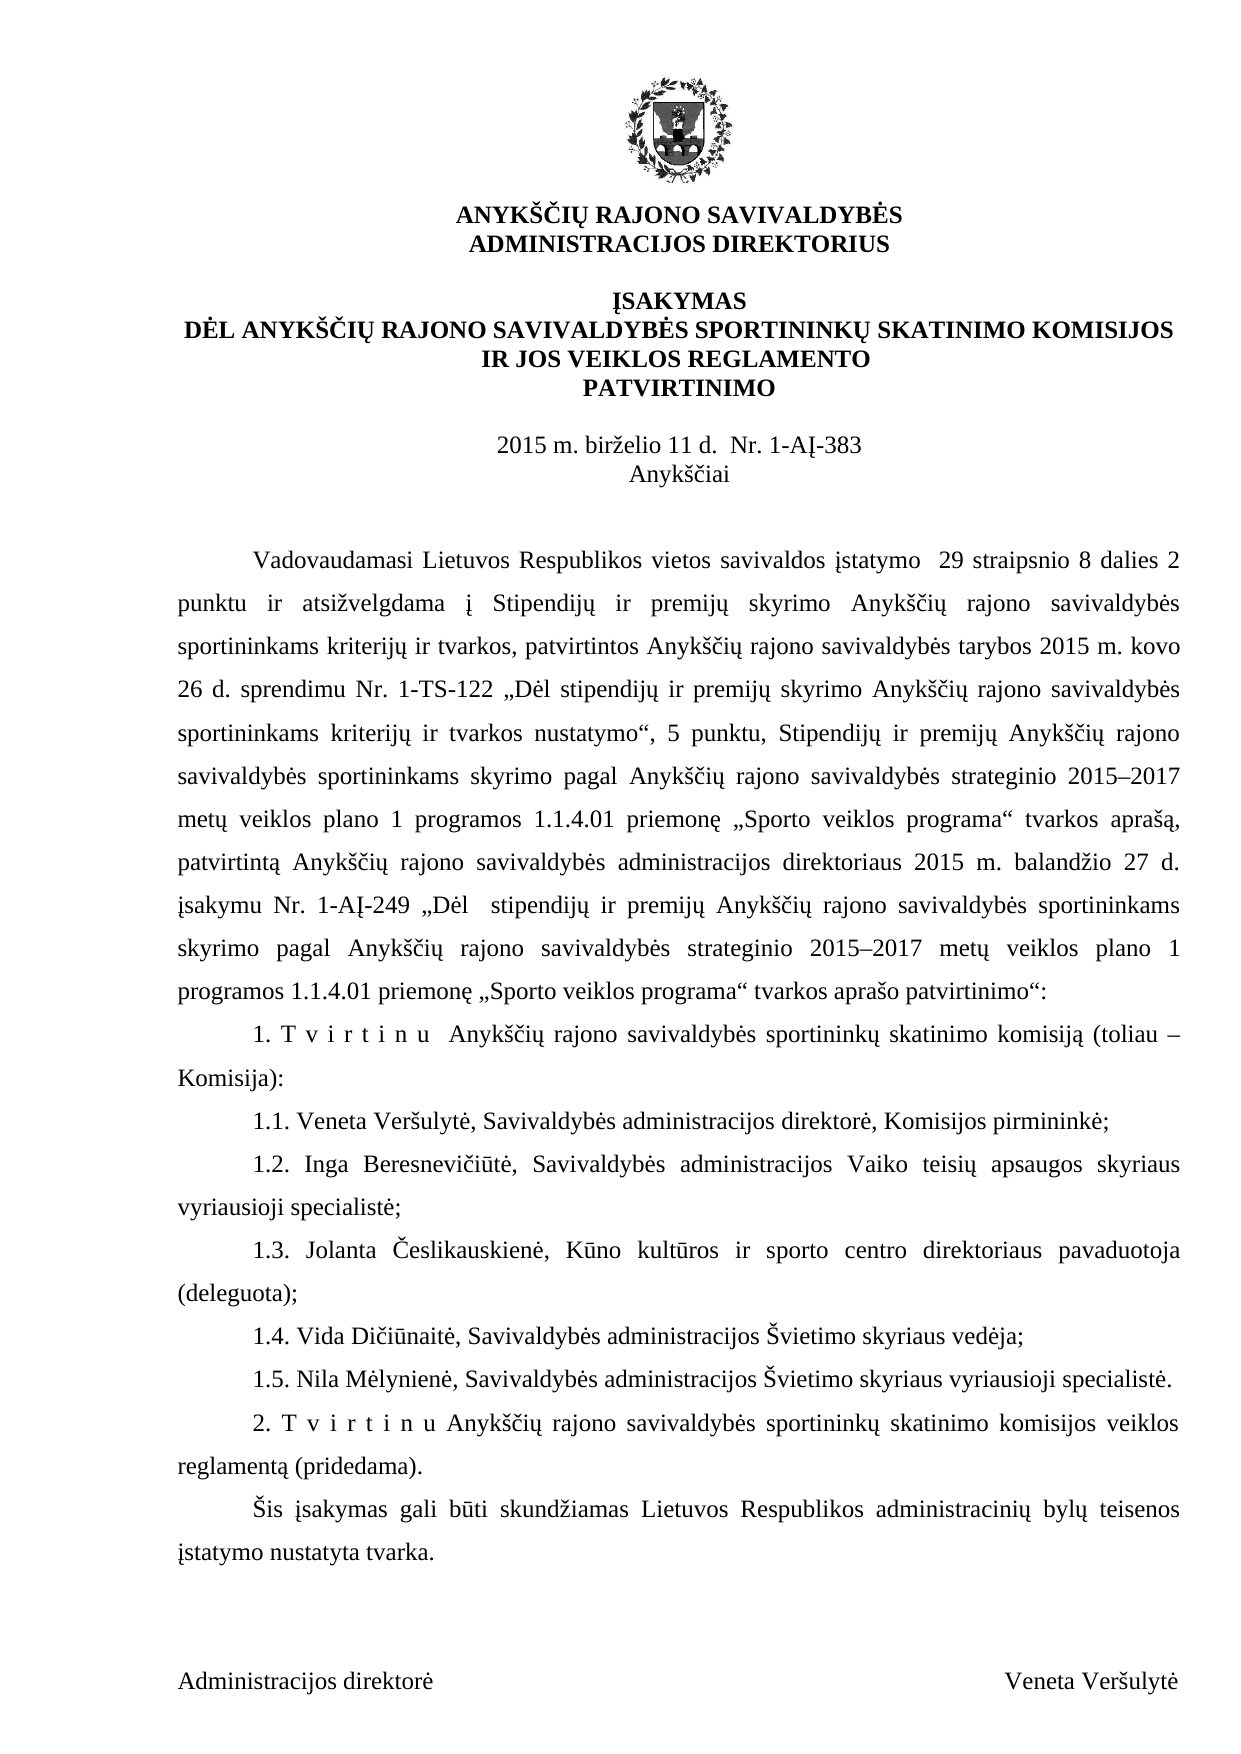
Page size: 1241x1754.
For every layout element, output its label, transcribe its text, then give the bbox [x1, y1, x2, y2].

text 1.3. Jolanta Česlikauskienė, Kūno kultūros ir sporto centro direktoriaus pavaduotoja (deleguota); [177, 1235, 1181, 1307]
text Šis įsakymas gali būti skundžiamas Lietuvos Respublikos administracinių bylų teisenos įstatymo nustatyta tvarka. [177, 1494, 1181, 1566]
text Anykščiai [177, 459, 1181, 488]
text 2015 m. birželio 11 d. Nr. 1-AĮ-383 [177, 430, 1181, 459]
text 1.1. Veneta Veršulytė, Savivaldybės administracijos direktorė, Komisijos pirmininkė; [177, 1106, 1181, 1134]
text 2. T v i r t i n u Anykščių rajono savivaldybės sportininkų skatinimo komisijos veiklos reglamentą (pridedama). [177, 1408, 1181, 1479]
text ĮSAKYMAS [177, 286, 1181, 315]
text Administracijos direktorė Veneta Veršulytė [177, 1666, 1181, 1695]
text PATVIRTINIMO [177, 373, 1181, 401]
text ADMINISTRACIJOS DIREKTORIUS [177, 229, 1181, 258]
text 1. T v i r t i n u Anykščių rajono savivaldybės sportininkų skatinimo komisiją (toliau – Komisija): [177, 1019, 1181, 1091]
text 1.2. Inga Beresnevičiūtė, Savivaldybės administracijos Vaiko teisių apsaugos skyriaus vyriausioji specialistė; [177, 1149, 1181, 1221]
text ANYKŠČIŲ RAJONO SAVIVALDYBĖS [177, 200, 1181, 229]
text Vadovaudamasi Lietuvos Respublikos vietos savivaldos įstatymo 29 straipsnio 8 dalies 2 punktu ir atsižvelgdama į Stipendijų ir premijų skyrimo Anykščių rajono savivaldybės sportininkams kriterijų ir tvarkos, patvirtintos Anykščių rajono savivaldybės tarybos 2015 m. kovo 26 d. sprendimu Nr. 1-TS-122 „Dėl stipendijų ir premijų skyrimo Anykščių rajono savivaldybės sportininkams kriterijų ir tvarkos nustatymo“, 5 punktu, Stipendijų ir premijų Anykščių rajono savivaldybės sportininkams skyrimo pagal Anykščių rajono savivaldybės strateginio 2015–2017 metų veiklos plano 1 programos 1.1.4.01 priemonę „Sporto veiklos programa“ tvarkos aprašą, patvirtintą Anykščių rajono savivaldybės administracijos direktoriaus 2015 m. balandžio 27 d. įsakymu Nr. 1-AĮ-249 „Dėl stipendijų ir premijų Anykščių rajono savivaldybės sportininkams skyrimo pagal Anykščių rajono savivaldybės strateginio 2015–2017 metų veiklos plano 1 programos 1.1.4.01 priemonę „Sporto veiklos programa“ tvarkos aprašo patvirtinimo“: [177, 545, 1181, 1005]
text DĖL ANYKŠČIŲ RAJONO SAVIVALDYBĖS SPORTININKŲ SKATINIMO KOMISIJOS IR JOS VEIKLOS REGLAMENTO [177, 315, 1181, 373]
text 1.4. Vida Dičiūnaitė, Savivaldybės administracijos Švietimo skyriaus vedėja; [177, 1321, 1181, 1350]
text 1.5. Nila Mėlynienė, Savivaldybės administracijos Švietimo skyriaus vyriausioji specialistė. [177, 1364, 1181, 1393]
